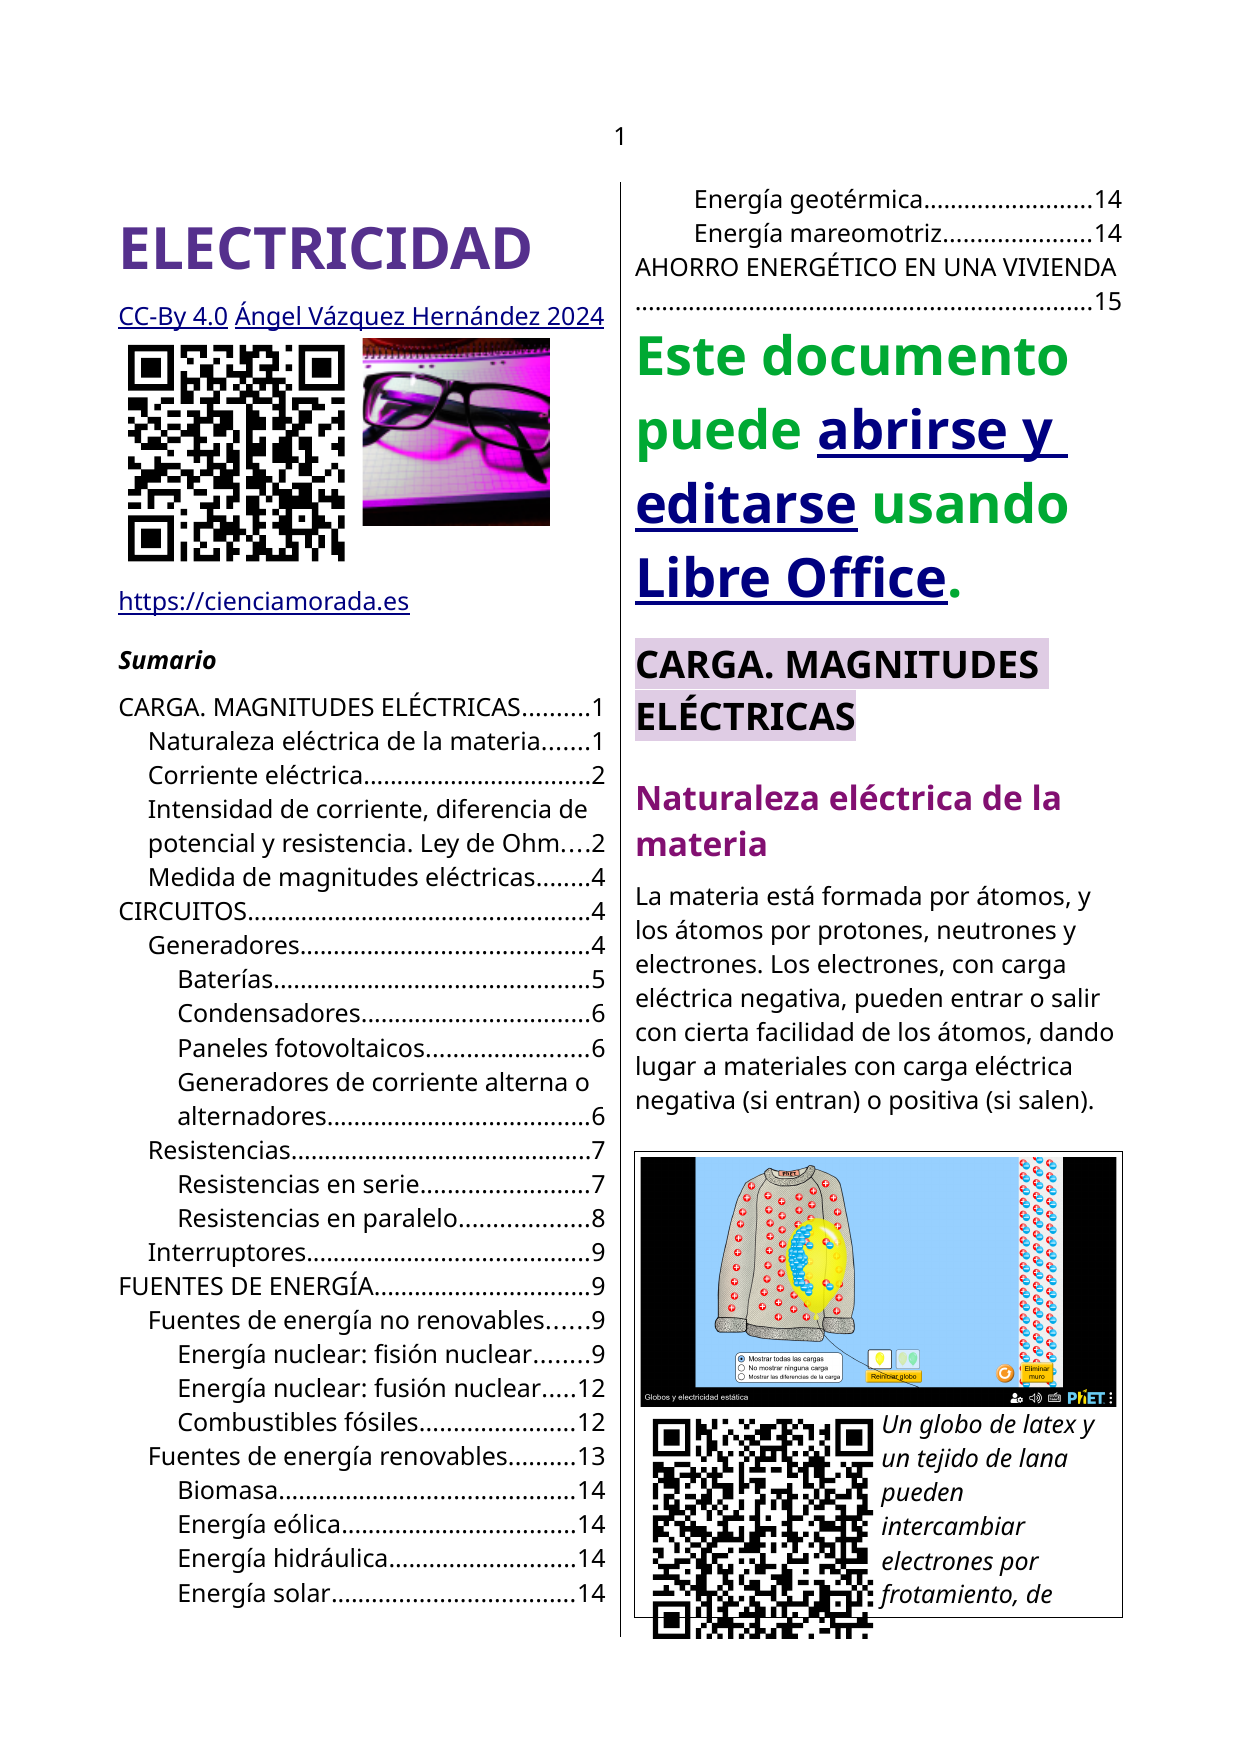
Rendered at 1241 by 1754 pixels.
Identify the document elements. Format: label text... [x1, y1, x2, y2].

picture [640, 1157, 1117, 1407]
text Energía nuclear: fusión nuclear 12 [177, 1371, 605, 1405]
text Fuentes de energía no renovables 9 [148, 1303, 605, 1337]
text Resistencias en serie 7 [177, 1166, 605, 1201]
text Combustibles fósiles 12 [177, 1405, 605, 1439]
subtitle Sumario [118, 643, 605, 677]
text Este documento puede abrirse y editarse usando Libre Office. [635, 318, 1122, 613]
text La materia está formada por átomos, y los átomos por protones, neutrones y electrones. Los electrones, con carga eléctrica negativa, pueden entrar o salir con cierta facilidad de los átomos, dando lugar a materiales con carga eléctrica negativa (si entran) o positiva (si salen). [635, 878, 1122, 1117]
text Fuentes de energía renovables 13 [148, 1439, 605, 1473]
title ELECTRICIDAD [118, 207, 605, 286]
text Naturaleza eléctrica de la materia 1 [148, 724, 605, 758]
text Resistencias 7 [148, 1132, 605, 1166]
text CARGA. MAGNITUDES ELÉCTRICAS 1 [118, 689, 605, 724]
text Paneles fotovoltaicos 6 [177, 1030, 605, 1064]
text CIRCUITOS 4 [118, 894, 605, 928]
text CC-By 4.0 Ángel Vázquez Hernández 2024 [118, 299, 605, 333]
text Interruptores 9 [148, 1234, 605, 1269]
text Energía eólica 14 [177, 1507, 605, 1541]
picture [362, 338, 550, 526]
text Energía geotérmica 14 [694, 182, 1122, 216]
text Resistencias en paralelo 8 [177, 1201, 605, 1234]
text Generadores 4 [148, 928, 605, 962]
text FUENTES DE ENERGÍA 9 [118, 1269, 605, 1303]
text Biomasa 14 [177, 1473, 605, 1507]
text Condensadores 6 [177, 996, 605, 1030]
subtitle Naturaleza eléctrica de la materia [635, 774, 1122, 866]
text Energía hidráulica 14 [177, 1541, 605, 1575]
text Intensidad de corriente, diferencia de potencial y resistencia. Ley de Ohm 2 [148, 792, 605, 860]
subtitle CARGA. MAGNITUDES ELÉCTRICAS [635, 638, 1122, 741]
text Medida de magnitudes eléctricas 4 [148, 860, 605, 894]
text https://cienciamorada.es [118, 584, 605, 618]
text Energía nuclear: fisión nuclear 9 [177, 1337, 605, 1371]
text Baterías 5 [177, 962, 605, 996]
text Energía solar 14 [177, 1575, 605, 1609]
text Corriente eléctrica 2 [148, 758, 605, 792]
text AHORRO ENERGÉTICO EN UNA VIVIENDA 15 [635, 250, 1122, 318]
text Energía mareomotriz 14 [694, 216, 1122, 250]
text Generadores de corriente alterna o alternadores 6 [177, 1064, 605, 1132]
table_header Un globo de latex y un tejido de lana pueden intercambiar electrones por frotamiento, de [635, 1152, 1122, 1617]
